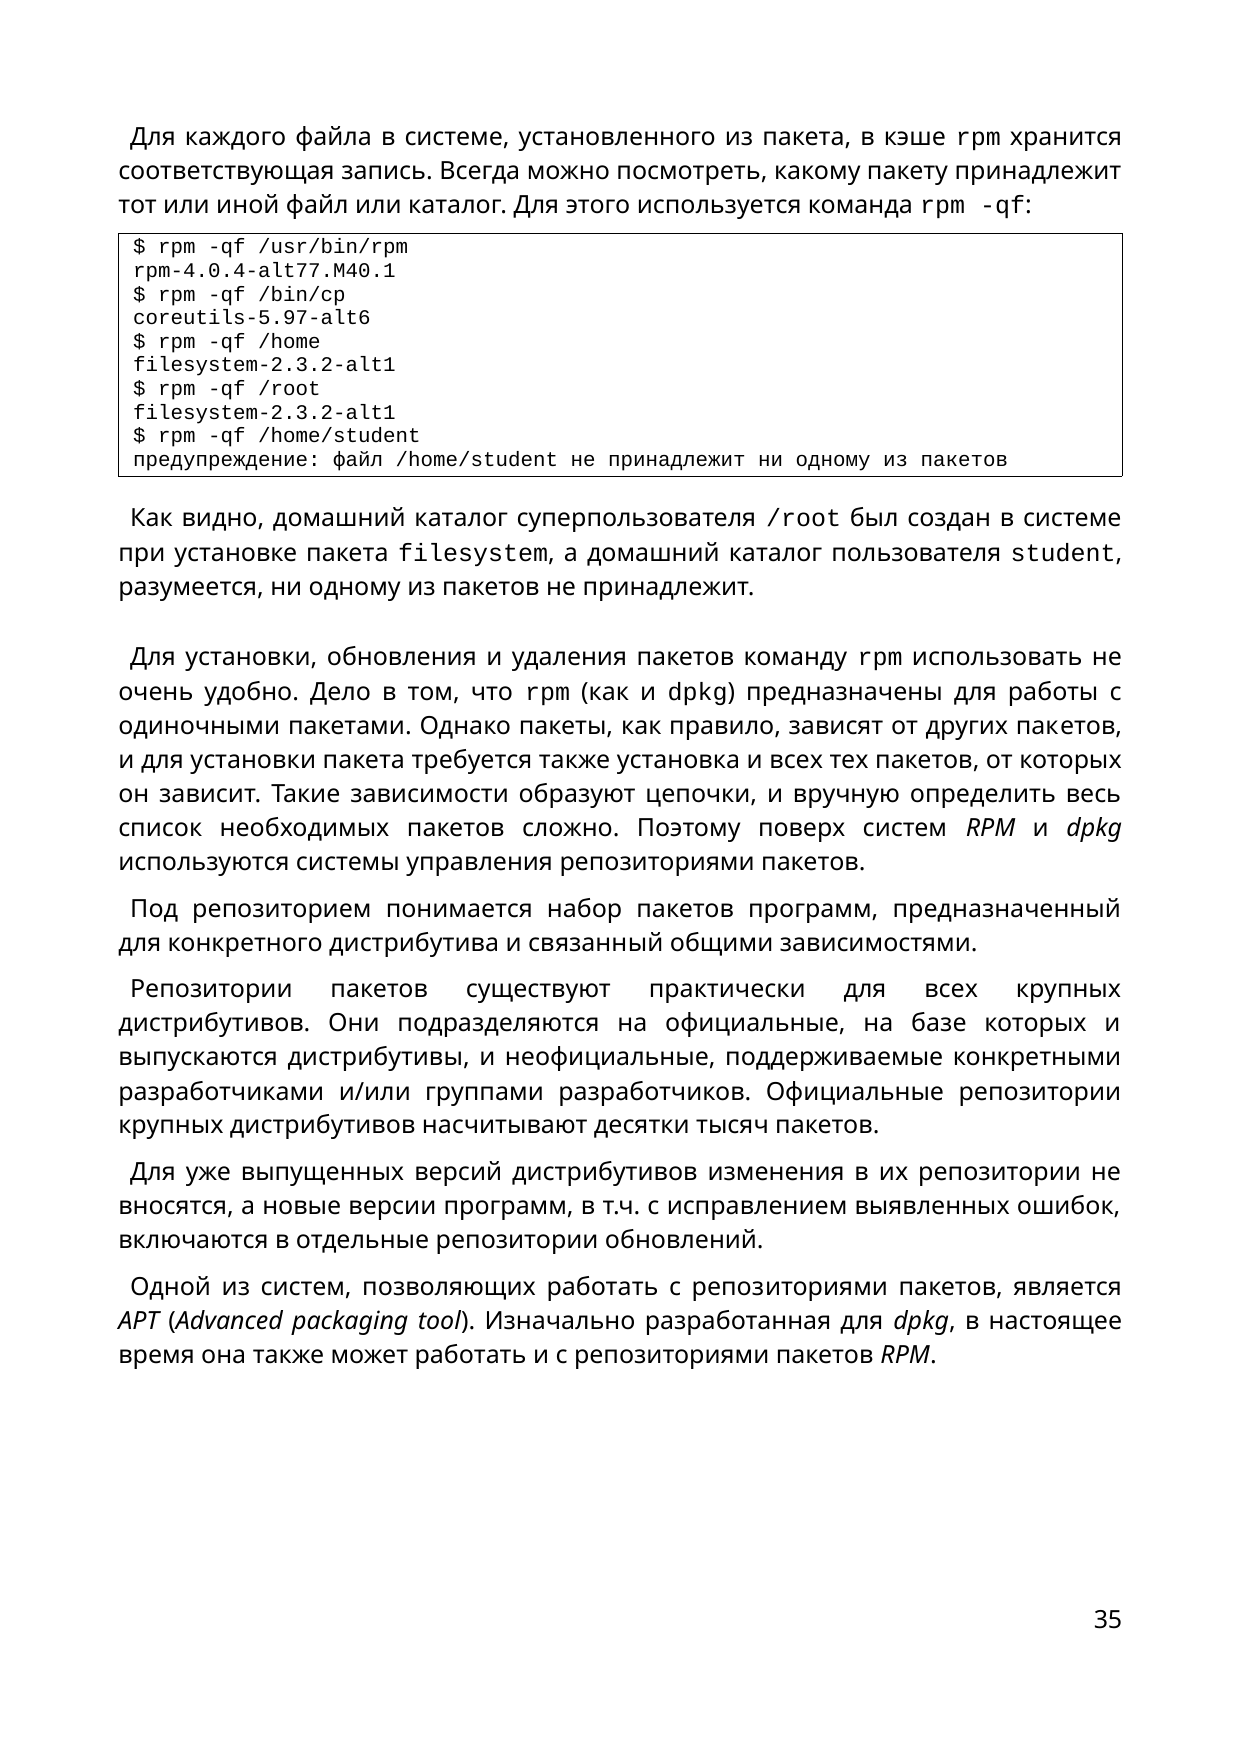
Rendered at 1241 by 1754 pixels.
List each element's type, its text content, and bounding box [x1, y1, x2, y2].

text $ rpm -qf /home [119, 328, 1122, 351]
text coreutils-5.97-alt6 [119, 304, 1122, 328]
text $ rpm -qf /home/student [119, 422, 1122, 446]
text $ rpm -qf /usr/bin/rpm [119, 234, 1122, 257]
text Репозитории пакетов существуют практически для всех крупных дистрибутивов. Они подразделяются на официальные, на базе которых и выпускаются дистрибутивы, и неофициальные, поддерживаемые конкретными разработчиками и/или группами разработчиков. Официальные репозитории крупных дистрибутивов насчитывают десятки тысяч пакетов. [118, 971, 1122, 1141]
text Для каждого файла в системе, установленного из пакета, в кэше rpm хранится соответствующая запись. Всегда можно посмотреть, какому пакету принадлежит тот или иной файл или каталог. Для этого используется команда rpm -qf: [118, 118, 1122, 221]
text Для установки, обновления и удаления пакетов команду rpm использовать не очень удобно. Дело в том, что rpm (как и dpkg) предназначены для работы с одиночными пакетами. Однако пакеты, как правило, зависят от других пакетов, и для установки пакета требуется также установка и всех тех пакетов, от которых он зависит. Такие зависимости образуют цепочки, и вручную определить весь список необходимых пакетов сложно. Поэтому поверх систем RPM и dpkg используются системы управления репозиториями пакетов. [118, 639, 1122, 878]
text $ rpm -qf /root [119, 375, 1122, 399]
text Для уже выпущенных версий дистрибутивов изменения в их репозитории не вносятся, а новые версии программ, в т.ч. с исправлением выявленных ошибок, включаются в отдельные репозитории обновлений. [118, 1154, 1122, 1256]
text Одной из систем, позволяющих работать с репозиториями пакетов, является APT (Advanced packaging tool). Изначально разработанная для dpkg, в настоящее время она также может работать и с репозиториями пакетов RPM. [118, 1268, 1122, 1371]
text Под репозиторием понимается набор пакетов программ, предназначенный для конкретного дистрибутива и связанный общими зависимостями. [118, 890, 1122, 958]
text $ rpm -qf /bin/cp [119, 281, 1122, 304]
text filesystem-2.3.2-alt1 [119, 351, 1122, 375]
text rpm-4.0.4-alt77.M40.1 [119, 257, 1122, 281]
text filesystem-2.3.2-alt1 [119, 399, 1122, 422]
text Как видно, домашний каталог суперпользователя /root был создан в системе при установке пакета filesystem, а домашний каталог пользователя student, разумеется, ни одному из пакетов не принадлежит. [118, 500, 1122, 602]
text предупреждение: файл /home/student не принадлежит ни одному из пакетов [119, 446, 1122, 476]
